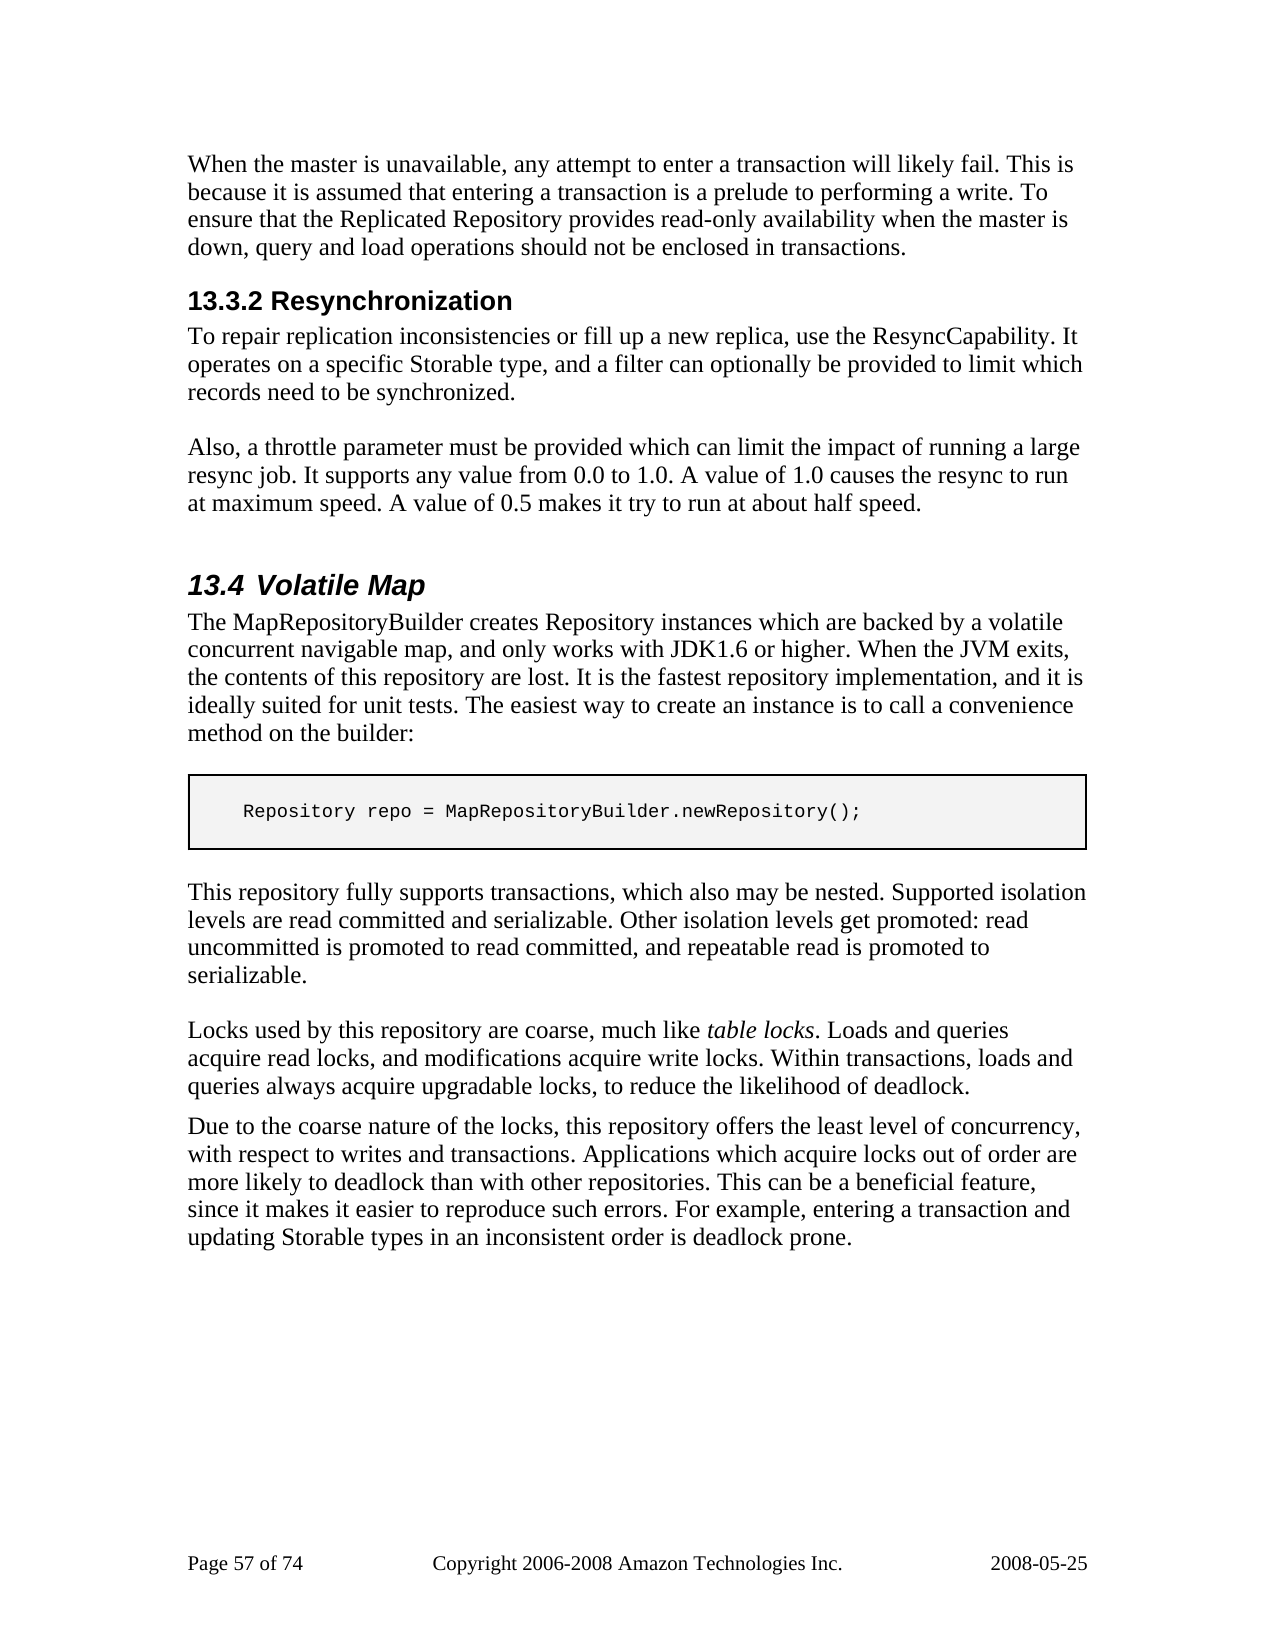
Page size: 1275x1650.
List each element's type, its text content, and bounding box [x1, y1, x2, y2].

text To repair replication inconsistencies or fill up a new replica, use the ResyncCapability. It operates on a specific Storable type, and a filter can optionally be provided to limit which records need to be synchronized. [187, 322, 1087, 406]
text When the master is unavailable, any attempt to enter a transaction will likely fail. This is because it is assumed that entering a transaction is a prelude to performing a write. To ensure that the Replicated Repository provides read-only availability when the master is down, query and load operations should not be enclosed in transactions. [187, 150, 1087, 261]
text Due to the coarse nature of the locks, this repository offers the least level of concurrency, with respect to writes and transactions. Applications which acquire locks out of order are more likely to deadlock than with other repositories. This can be a beneficial feature, since it makes it easier to reproduce such errors. For example, entering a transaction and updating Storable types in an inconsistent order is deadlock prone. [187, 1112, 1087, 1251]
text Also, a throttle parameter must be provided which can limit the impact of running a large resync job. It supports any value from 0.0 to 1.0. A value of 1.0 causes the resync to run at maximum speed. A value of 0.5 makes it try to run at about half speed. [187, 433, 1087, 516]
text Locks used by this repository are coarse, much like table locks. Loads and queries acquire read locks, and modifications acquire write locks. Within transactions, loads and queries always acquire upgradable locks, to reduce the likelihood of deadlock. [187, 1017, 1087, 1100]
text The MapRepositoryBuilder creates Repository instances which are backed by a volatile concurrent navigable map, and only works with JDK1.6 or higher. When the JVM exits, the contents of this repository are lost. It is the fastest repository implementation, and it is ideally suited for unit tests. The easiest way to create an instance is to call a convenience method on the builder: [187, 608, 1087, 746]
text Repository repo = MapRepositoryBuilder.newRepository(); [190, 795, 1085, 817]
text This repository fully supports transactions, which also may be nested. Supported isolation levels are read committed and serializable. Other isolation levels get promoted: read uncommitted is promoted to read committed, and repeatable read is promoted to serializable. [187, 878, 1087, 989]
subtitle Resynchronization [187, 286, 1087, 316]
subtitle Volatile Map [187, 569, 1087, 602]
